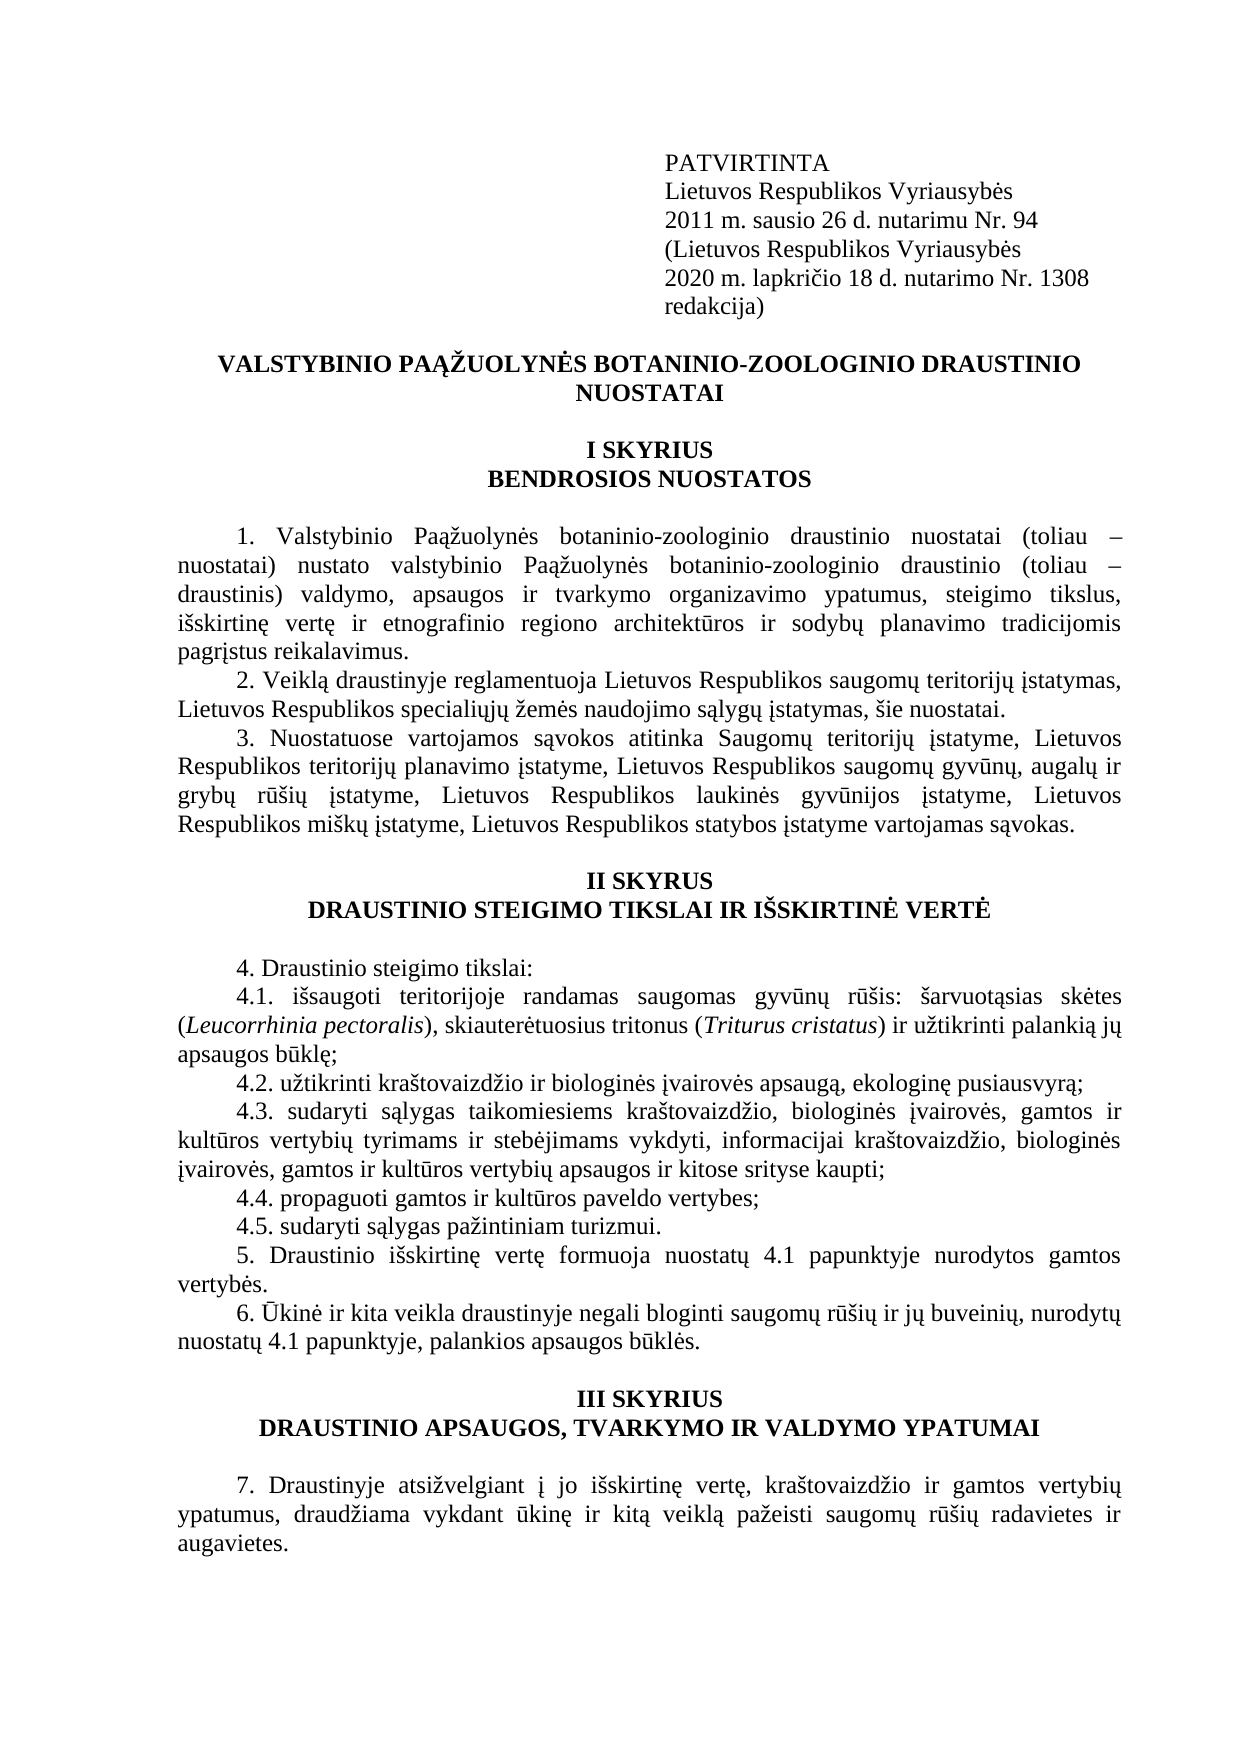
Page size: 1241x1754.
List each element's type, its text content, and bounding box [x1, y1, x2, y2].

text 5. Draustinio išskirtinę vertę formuoja nuostatų 4.1 papunktyje nurodytos gamtos vertybės. [177, 1240, 1122, 1298]
text 3. Nuostatuose vartojamos sąvokos atitinka Saugomų teritorijų įstatyme, Lietuvos Respublikos teritorijų planavimo įstatyme, Lietuvos Respublikos saugomų gyvūnų, augalų ir grybų rūšių įstatyme, Lietuvos Respublikos laukinės gyvūnijos įstatyme, Lietuvos Respublikos miškų įstatyme, Lietuvos Respublikos statybos įstatyme vartojamas sąvokas. [177, 723, 1122, 838]
text VALSTYBINIO PAĄŽUOLYNĖS BOTANINIO-ZOOLOGINIO DRAUSTINIO NUOSTATAI [177, 349, 1122, 406]
text 4.3. sudaryti sąlygas taikomiesiems kraštovaizdžio, biologinės įvairovės, gamtos ir kultūros vertybių tyrimams ir stebėjimams vykdyti, informacijai kraštovaizdžio, biologinės įvairovės, gamtos ir kultūros vertybių apsaugos ir kitose srityse kaupti; [177, 1096, 1122, 1183]
text III SKYRIUS [177, 1384, 1122, 1413]
text 4.2. užtikrinti kraštovaizdžio ir biologinės įvairovės apsaugą, ekologinę pusiausvyrą; [177, 1068, 1122, 1096]
text 4.1. išsaugoti teritorijoje randamas saugomas gyvūnų rūšis: šarvuotąsias skėtes (Leucorrhinia pectoralis), skiauterėtuosius tritonus (Triturus cristatus) ir užtikrinti palankią jų apsaugos būklę; [177, 981, 1122, 1068]
text Lietuvos Respublikos Vyriausybės [177, 176, 1122, 205]
text 4.5. sudaryti sąlygas pažintiniam turizmui. [177, 1211, 1122, 1240]
text Patvirtinta [177, 148, 1122, 176]
text 7. Draustinyje atsižvelgiant į jo išskirtinę vertę, kraštovaizdžio ir gamtos vertybių ypatumus, draudžiama vykdant ūkinę ir kitą veiklą pažeisti saugomų rūšių radavietes ir augavietes. [177, 1470, 1122, 1556]
text BENDROSIOS NUOSTATOS [177, 464, 1122, 493]
text 2011 m. sausio 26 d. nutarimu Nr. 94 [177, 205, 1122, 234]
text DRAUSTINIO STEIGIMO TIKSLAI IR IŠSKIRTINĖ VERTĖ [177, 895, 1122, 924]
text (Lietuvos Respublikos Vyriausybės [664, 234, 1122, 263]
text 4.4. propaguoti gamtos ir kultūros paveldo vertybes; [177, 1183, 1122, 1211]
text II SKYRUS [177, 866, 1122, 895]
text 2. Veiklą draustinyje reglamentuoja Lietuvos Respublikos saugomų teritorijų įstatymas, Lietuvos Respublikos specialiųjų žemės naudojimo sąlygų įstatymas, šie nuostatai. [177, 665, 1122, 723]
text 6. Ūkinė ir kita veikla draustinyje negali bloginti saugomų rūšių ir jų buveinių, nurodytų nuostatų 4.1 papunktyje, palankios apsaugos būklės. [177, 1298, 1122, 1355]
text 1. Valstybinio Paąžuolynės botaninio-zoologinio draustinio nuostatai (toliau – nuostatai) nustato valstybinio Paąžuolynės botaninio-zoologinio draustinio (toliau – draustinis) valdymo, apsaugos ir tvarkymo organizavimo ypatumus, steigimo tikslus, išskirtinę vertę ir etnografinio regiono architektūros ir sodybų planavimo tradicijomis pagrįstus reikalavimus. [177, 521, 1122, 665]
text DRAUSTINIO APSAUGOS, TVARKYMO IR VALDYMO YPATUMAI [177, 1413, 1122, 1441]
text I SKYRIUS [177, 435, 1122, 464]
text 4. Draustinio steigimo tikslai: [177, 953, 1122, 981]
text redakcija) [664, 291, 1122, 320]
text 2020 m. lapkričio 18 d. nutarimo Nr. 1308 [664, 263, 1122, 291]
